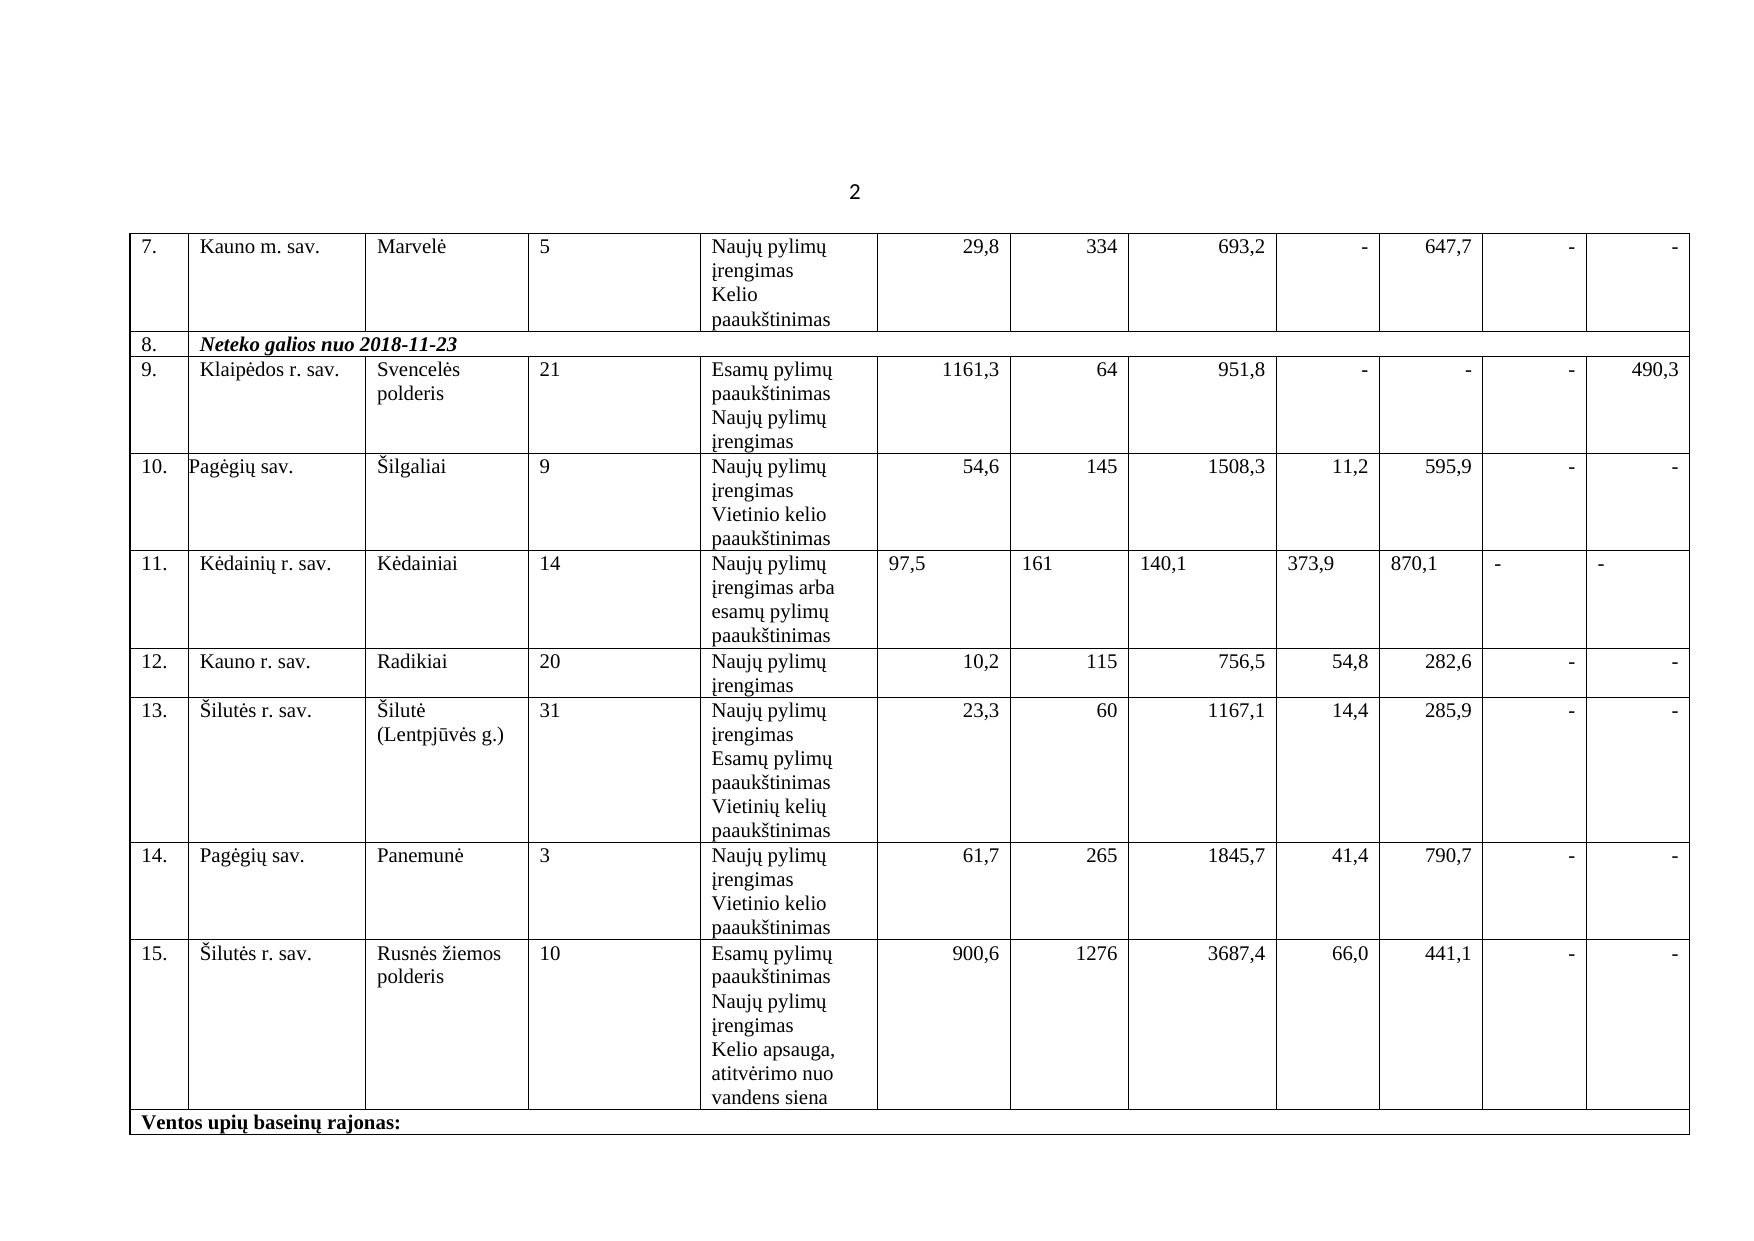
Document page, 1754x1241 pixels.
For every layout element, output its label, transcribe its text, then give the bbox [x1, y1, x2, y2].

table_cell Ventos upių baseinų rajonas: [131, 1110, 1689, 1134]
table_cell 8. [131, 332, 188, 356]
table_cell Rusnės žiemos polderis [366, 940, 528, 1109]
table_cell 3687,4 [1129, 940, 1276, 1109]
table_cell 20 [529, 649, 700, 697]
table_cell 9. [131, 357, 188, 453]
table_cell 61,7 [878, 843, 1010, 939]
table_cell 951,8 [1129, 357, 1276, 453]
table_cell - [1587, 454, 1689, 550]
table_cell - [1587, 698, 1689, 842]
table_cell 10. [131, 454, 188, 550]
table_cell 115 [1011, 649, 1128, 697]
table_cell 97,5 [878, 551, 1010, 647]
table_cell - [1587, 551, 1689, 647]
table_cell - [1483, 649, 1586, 697]
table_cell 12. [131, 649, 188, 697]
table_cell Klaipėdos r. sav. [189, 357, 365, 453]
table_cell 41,4 [1277, 843, 1379, 939]
table_cell 161 [1011, 551, 1128, 647]
table_cell 870,1 [1380, 551, 1482, 647]
table_cell Šilutės r. sav. [189, 940, 365, 1109]
table_cell - [1380, 357, 1482, 453]
table_cell - [1587, 649, 1689, 697]
table_cell Esamų pylimų paaukštinimas Naujų pylimų įrengimas [701, 357, 877, 453]
table_cell Radikiai [366, 649, 528, 697]
table_cell 285,9 [1380, 698, 1482, 842]
table_cell 1845,7 [1129, 843, 1276, 939]
table_cell - [1587, 843, 1689, 939]
table_cell 1161,3 [878, 357, 1010, 453]
table_cell 60 [1011, 698, 1128, 842]
table_cell Panemunė [366, 843, 528, 939]
table_cell 54,6 [878, 454, 1010, 550]
table_cell Naujų pylimų įrengimas Vietinio kelio paaukštinimas [701, 454, 877, 550]
table_cell 14 [529, 551, 700, 647]
table_cell Šilutė (Lentpjūvės g.) [366, 698, 528, 842]
table_cell 13. [131, 698, 188, 842]
table_cell 1276 [1011, 940, 1128, 1109]
table_cell 54,8 [1277, 649, 1379, 697]
table_cell - [1277, 357, 1379, 453]
table_cell Naujų pylimų įrengimas Kelio paaukštinimas [701, 234, 877, 331]
table_cell 10 [529, 940, 700, 1109]
table_cell 21 [529, 357, 700, 453]
table_cell - [1483, 551, 1586, 647]
table_cell 647,7 [1380, 234, 1482, 331]
table_cell 373,9 [1277, 551, 1379, 647]
table_cell - [1483, 454, 1586, 550]
table_cell 441,1 [1380, 940, 1482, 1109]
table_cell 595,9 [1380, 454, 1482, 550]
table_cell 490,3 [1587, 357, 1689, 453]
table_cell Kėdainiai [366, 551, 528, 647]
table_cell Šilgaliai [366, 454, 528, 550]
table_cell Esamų pylimų paaukštinimas Naujų pylimų įrengimas Kelio apsauga, atitvėrimo nuo vandens siena [701, 940, 877, 1109]
table_cell - [1483, 843, 1586, 939]
table_cell 1508,3 [1129, 454, 1276, 550]
table_cell Marvelė [366, 234, 528, 331]
table_cell 7. [131, 234, 188, 331]
table_cell 756,5 [1129, 649, 1276, 697]
table_cell 334 [1011, 234, 1128, 331]
table_cell 900,6 [878, 940, 1010, 1109]
table_cell 11. [131, 551, 188, 647]
table_cell 140,1 [1129, 551, 1276, 647]
table_cell Neteko galios nuo 2018-11-23 [189, 332, 1689, 356]
table_cell 265 [1011, 843, 1128, 939]
table_cell 3 [529, 843, 700, 939]
table_cell Naujų pylimų įrengimas [701, 649, 877, 697]
table_cell 790,7 [1380, 843, 1482, 939]
table_cell Naujų pylimų įrengimas arba esamų pylimų paaukštinimas [701, 551, 877, 647]
table_cell Pagėgių sav. [189, 454, 365, 550]
table_cell 11,2 [1277, 454, 1379, 550]
table_cell Svencelės polderis [366, 357, 528, 453]
table_cell 15. [131, 940, 188, 1109]
table_cell Naujų pylimų įrengimas Vietinio kelio paaukštinimas [701, 843, 877, 939]
table_cell Kauno m. sav. [189, 234, 365, 331]
table_cell 5 [529, 234, 700, 331]
table_cell Naujų pylimų įrengimas Esamų pylimų paaukštinimas Vietinių kelių paaukštinimas [701, 698, 877, 842]
table_cell 145 [1011, 454, 1128, 550]
table_cell 10,2 [878, 649, 1010, 697]
table_cell - [1483, 940, 1586, 1109]
table_cell - [1483, 234, 1586, 331]
table_cell - [1587, 940, 1689, 1109]
table_cell Šilutės r. sav. [189, 698, 365, 842]
table_cell Pagėgių sav. [189, 843, 365, 939]
table_cell 64 [1011, 357, 1128, 453]
table_cell 14,4 [1277, 698, 1379, 842]
table_cell 66,0 [1277, 940, 1379, 1109]
table_cell 31 [529, 698, 700, 842]
table_cell - [1483, 698, 1586, 842]
table_cell 23,3 [878, 698, 1010, 842]
table_cell 29,8 [878, 234, 1010, 331]
table_cell 14. [131, 843, 188, 939]
table_cell 693,2 [1129, 234, 1276, 331]
table_cell 282,6 [1380, 649, 1482, 697]
table_cell 1167,1 [1129, 698, 1276, 842]
table_cell Kėdainių r. sav. [189, 551, 365, 647]
table_cell - [1587, 234, 1689, 331]
table_cell - [1483, 357, 1586, 453]
table_cell 9 [529, 454, 700, 550]
table_cell Kauno r. sav. [189, 649, 365, 697]
table_cell - [1277, 234, 1379, 331]
